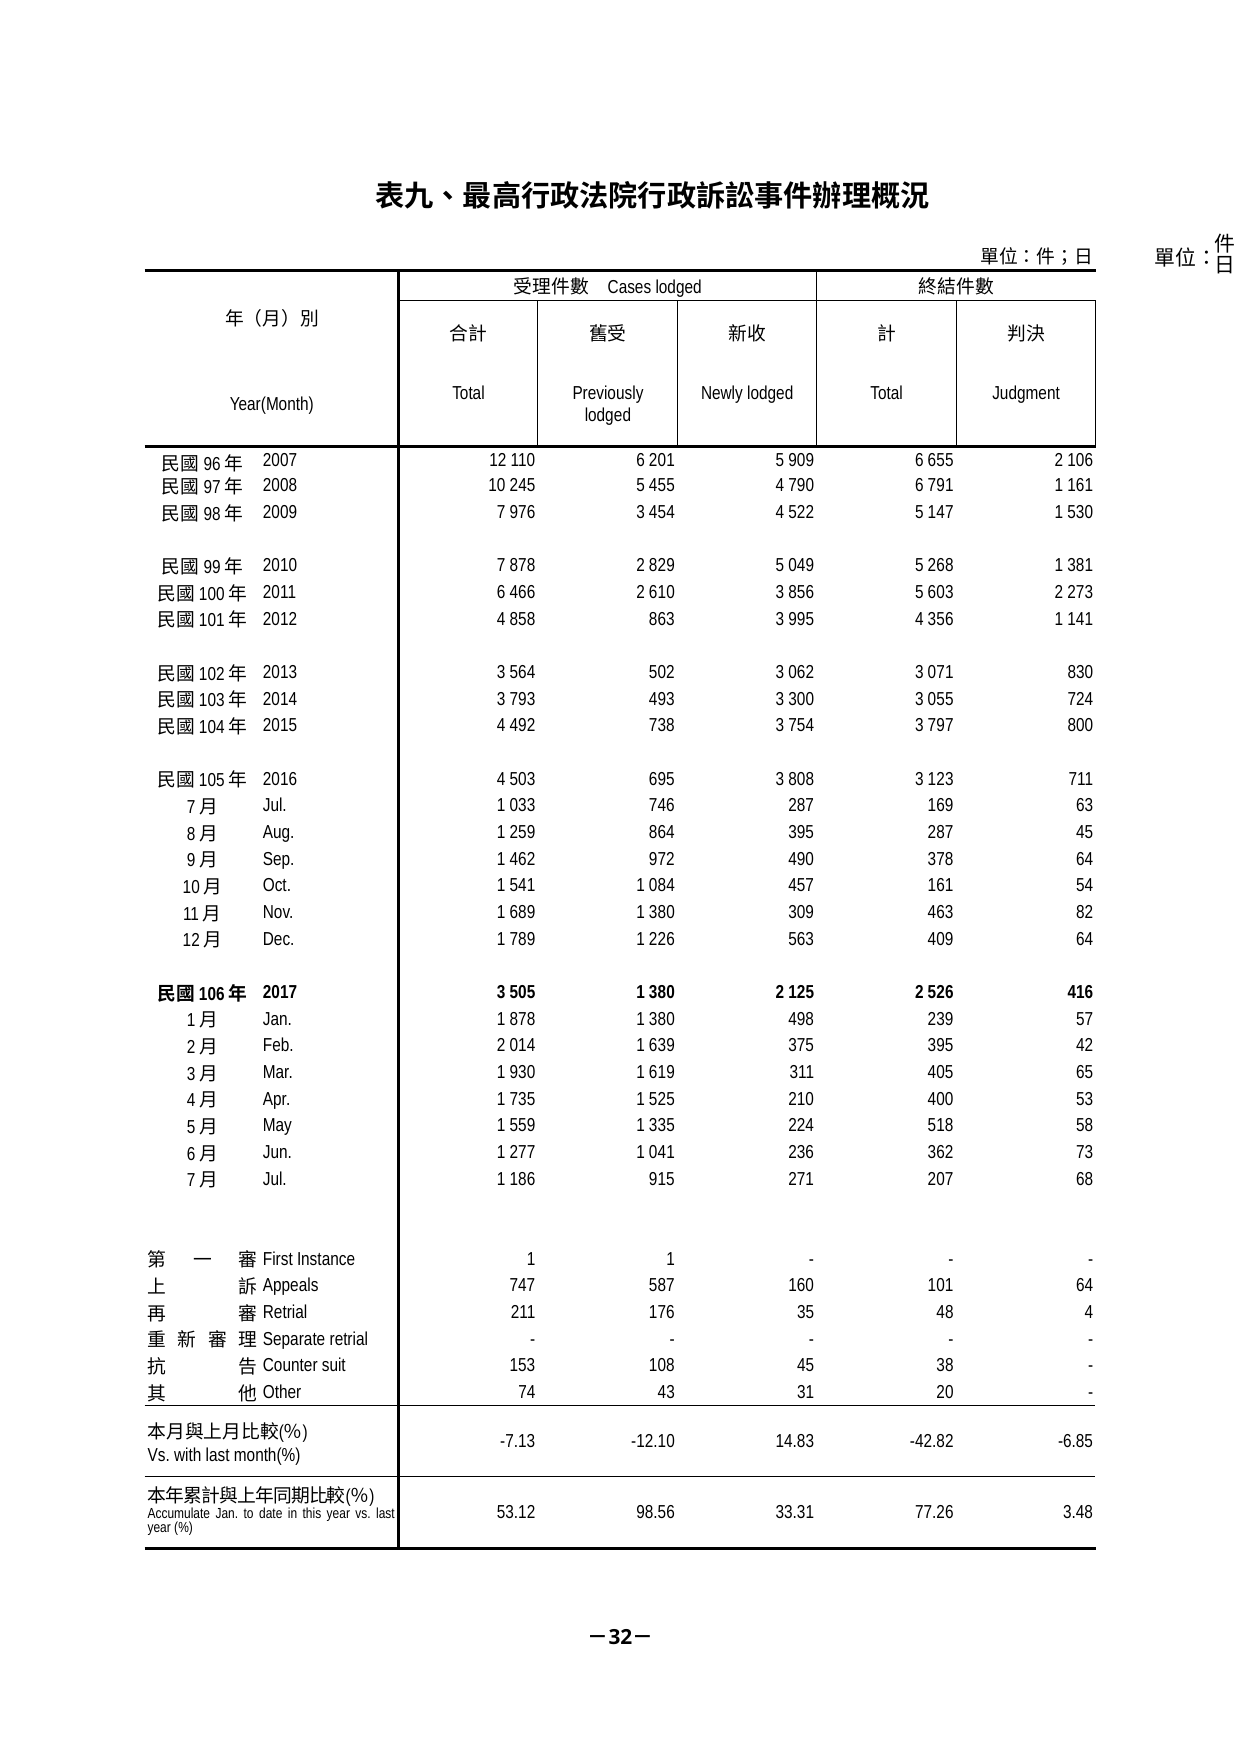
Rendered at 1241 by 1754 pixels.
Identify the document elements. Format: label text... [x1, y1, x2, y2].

table_cell [400, 1219, 538, 1245]
table_cell 1 619 [538, 1059, 677, 1085]
table_cell 2 829 [538, 552, 677, 578]
table_cell 463 [817, 899, 956, 925]
table_cell 1 639 [538, 1032, 677, 1058]
table_cell 民國 96年 [145, 448, 260, 472]
table_cell 64 [956, 845, 1096, 872]
table_cell 48 [817, 1299, 956, 1325]
table_cell 236 [677, 1139, 817, 1165]
table_cell [145, 1192, 260, 1218]
table_cell 12月 [145, 925, 260, 952]
table_cell -6.85 [956, 1405, 1096, 1476]
table_cell 4 492 [400, 712, 538, 738]
table_cell 10 245 [400, 472, 538, 498]
table_cell 4 858 [400, 605, 538, 632]
table_cell -7.13 [400, 1406, 538, 1476]
table_cell 3 797 [817, 712, 956, 738]
table_cell 65 [956, 1059, 1096, 1085]
table_cell 82 [956, 899, 1096, 925]
table_cell [677, 525, 817, 552]
table_cell 711 [956, 765, 1096, 792]
table_cell 4 790 [677, 472, 817, 498]
table_cell 其他 [145, 1379, 260, 1405]
table_cell 362 [817, 1139, 956, 1165]
table_cell 1 226 [538, 925, 677, 952]
table_cell [260, 952, 397, 978]
table_cell 2013 [260, 659, 397, 685]
table_cell [817, 1219, 956, 1245]
table_header 終結件數 [817, 272, 1096, 300]
table_cell 2 125 [677, 979, 817, 1005]
table_cell 6 791 [817, 472, 956, 498]
table_cell 7 976 [400, 499, 538, 525]
table_cell 合計 [400, 301, 537, 362]
table_cell 54 [956, 872, 1096, 898]
table_cell 38 [817, 1352, 956, 1378]
table_cell 2016 [260, 765, 397, 792]
table_cell 108 [538, 1352, 677, 1378]
table_cell 161 [817, 872, 956, 898]
table_cell 395 [677, 819, 817, 845]
table_cell [145, 739, 260, 765]
table_cell 2 106 [956, 448, 1096, 472]
table_cell 第一審 [145, 1245, 260, 1272]
table_cell 3 564 [400, 659, 538, 685]
table_cell 98.56 [538, 1477, 677, 1547]
table_cell 4 [956, 1299, 1096, 1325]
table_cell 563 [677, 925, 817, 952]
table_cell 7月 [145, 792, 260, 818]
table_cell 1 335 [538, 1112, 677, 1138]
table_cell 5 603 [817, 579, 956, 605]
table_cell 6 466 [400, 579, 538, 605]
table_cell [956, 1192, 1096, 1218]
table_cell 1 525 [538, 1085, 677, 1112]
table_cell 1 041 [538, 1139, 677, 1165]
table_cell [538, 1219, 677, 1245]
table_cell 民國 99年 [145, 552, 260, 578]
table_cell 830 [956, 659, 1096, 685]
table_cell Apr. [260, 1085, 397, 1112]
table_cell Other [260, 1379, 397, 1405]
table_cell 169 [817, 792, 956, 818]
table_cell [260, 1219, 397, 1245]
table_cell 舊受 [538, 301, 677, 362]
table_cell 63 [956, 792, 1096, 818]
table_cell Previously lodged [538, 363, 677, 445]
table_cell 1 380 [538, 979, 677, 1005]
table_cell 2008 [260, 472, 397, 498]
table_cell [817, 739, 956, 765]
table_cell Feb. [260, 1032, 397, 1058]
table_cell 4 503 [400, 765, 538, 792]
table_cell 724 [956, 685, 1096, 712]
table_cell 3 995 [677, 605, 817, 632]
table_cell 5 268 [817, 552, 956, 578]
table_cell 2007 [260, 448, 397, 472]
table_cell Retrial [260, 1299, 397, 1325]
table_cell 207 [817, 1165, 956, 1192]
table_cell 1 277 [400, 1139, 538, 1165]
table_cell 2010 [260, 552, 397, 578]
table_cell 1 878 [400, 1005, 538, 1032]
table_cell 11月 [145, 899, 260, 925]
table_cell - [677, 1325, 817, 1352]
table_cell [817, 525, 956, 552]
table_cell 490 [677, 845, 817, 872]
table_cell 3 123 [817, 765, 956, 792]
table_cell 2015 [260, 712, 397, 738]
table_cell 1 259 [400, 819, 538, 845]
table_cell [817, 1192, 956, 1218]
table_cell Total [400, 363, 537, 445]
table_cell 1 084 [538, 872, 677, 898]
table_cell 計 [817, 301, 956, 362]
table_cell 1 161 [956, 472, 1096, 498]
table_cell 502 [538, 659, 677, 685]
table_cell 3 300 [677, 685, 817, 712]
table_cell 287 [677, 792, 817, 818]
table_cell [956, 1219, 1096, 1245]
table_cell - [400, 1325, 538, 1352]
table_cell 587 [538, 1272, 677, 1298]
table_cell 3月 [145, 1059, 260, 1085]
table_cell 101 [817, 1272, 956, 1298]
table_cell [677, 1219, 817, 1245]
table_cell 210 [677, 1085, 817, 1112]
table_cell 58 [956, 1112, 1096, 1138]
table_cell 7月 [145, 1165, 260, 1192]
table_cell Newly lodged [678, 363, 816, 445]
table_cell 1 789 [400, 925, 538, 952]
table_cell 7 878 [400, 552, 538, 578]
text 單位：件；日 [148, 241, 1092, 269]
table_cell 1 530 [956, 499, 1096, 525]
table_cell [400, 952, 538, 978]
table_cell 5 049 [677, 552, 817, 578]
table_cell 1月 [145, 1005, 260, 1032]
table_cell 1 033 [400, 792, 538, 818]
table_cell 378 [817, 845, 956, 872]
table_cell 1 559 [400, 1112, 538, 1138]
table_cell 864 [538, 819, 677, 845]
table_cell Jan. [260, 1005, 397, 1032]
table_cell Year(Month) [145, 363, 397, 445]
table_cell Dec. [260, 925, 397, 952]
table_cell 9月 [145, 845, 260, 872]
table_cell 2017 [260, 979, 397, 1005]
table_cell 493 [538, 685, 677, 712]
table_cell Separate retrial [260, 1325, 397, 1352]
table_cell 45 [677, 1352, 817, 1378]
table_cell 1 462 [400, 845, 538, 872]
table_cell 12 110 [400, 448, 538, 472]
table_cell Counter suit [260, 1352, 397, 1378]
table_cell [817, 632, 956, 658]
table_cell 409 [817, 925, 956, 952]
table_cell - [956, 1352, 1096, 1378]
table_cell 民國 97年 [145, 472, 260, 498]
table_cell 抗告 [145, 1352, 260, 1378]
table_cell - [956, 1379, 1096, 1405]
table_cell [956, 632, 1096, 658]
table_cell [145, 1219, 260, 1245]
table_cell Mar. [260, 1059, 397, 1085]
table_cell 本年累計與上年同期比較(％) Accumulate Jan. to date in this year vs. last year (%) [145, 1477, 397, 1547]
table_cell - [956, 1325, 1096, 1352]
table_cell [260, 525, 397, 552]
text 表九、最高行政法院行政訴訟事件辦理概況 [207, 183, 1098, 241]
table_cell 53 [956, 1085, 1096, 1112]
table_cell 再審 [145, 1299, 260, 1325]
table_cell [538, 632, 677, 658]
table_cell 42 [956, 1032, 1096, 1058]
table_cell - [956, 1245, 1096, 1272]
table_cell [260, 1192, 397, 1218]
table_cell 695 [538, 765, 677, 792]
table_cell [400, 525, 538, 552]
table_cell 判決 [957, 301, 1095, 362]
table_cell 35 [677, 1299, 817, 1325]
table_cell 6月 [145, 1139, 260, 1165]
table_cell 3 856 [677, 579, 817, 605]
table_cell [145, 952, 260, 978]
table_cell 915 [538, 1165, 677, 1192]
table_cell 3 454 [538, 499, 677, 525]
table_cell 民國104年 [145, 712, 260, 738]
table_cell 1 141 [956, 605, 1096, 632]
table_cell -12.10 [538, 1406, 677, 1476]
table_cell - [538, 1325, 677, 1352]
table_cell - [677, 1245, 817, 1272]
table_cell 405 [817, 1059, 956, 1085]
table_cell 74 [400, 1379, 538, 1405]
table_cell [538, 1192, 677, 1218]
table_cell -42.82 [817, 1406, 956, 1476]
table_cell [677, 1192, 817, 1218]
table_cell Nov. [260, 899, 397, 925]
table_cell 3 062 [677, 659, 817, 685]
table_cell 14.83 [677, 1406, 817, 1476]
table_cell 3 793 [400, 685, 538, 712]
table_cell Appeals [260, 1272, 397, 1298]
table_cell 747 [400, 1272, 538, 1298]
table_cell 民國 98年 [145, 499, 260, 525]
table_cell Jul. [260, 792, 397, 818]
table_cell Sep. [260, 845, 397, 872]
table_cell 1 541 [400, 872, 538, 898]
table_cell 本月與上月比較(％) Vs. with last month(%) [145, 1406, 397, 1476]
table_cell 2014 [260, 685, 397, 712]
table_cell 1 381 [956, 552, 1096, 578]
table_cell [260, 632, 397, 658]
table_cell 5 147 [817, 499, 956, 525]
table_cell 77.26 [817, 1477, 956, 1547]
table_cell 4 522 [677, 499, 817, 525]
table_cell [956, 525, 1096, 552]
table_cell 民國102年 [145, 659, 260, 685]
table_cell [677, 739, 817, 765]
table_cell 73 [956, 1139, 1096, 1165]
table_cell 972 [538, 845, 677, 872]
table_cell 上訴 [145, 1272, 260, 1298]
table_cell 5月 [145, 1112, 260, 1138]
table_cell 3 071 [817, 659, 956, 685]
table_cell 3 754 [677, 712, 817, 738]
table_cell 民國105年 [145, 765, 260, 792]
table_cell 2 526 [817, 979, 956, 1005]
table_cell 10月 [145, 872, 260, 898]
table_cell 3.48 [956, 1476, 1096, 1547]
table_cell 3 505 [400, 979, 538, 1005]
table_cell 民國106年 [145, 979, 260, 1005]
table_cell 8月 [145, 819, 260, 845]
table_cell 6 201 [538, 448, 677, 472]
table_cell [400, 632, 538, 658]
table_cell 153 [400, 1352, 538, 1378]
table_cell [400, 739, 538, 765]
table_cell 民國101年 [145, 605, 260, 632]
table_cell Oct. [260, 872, 397, 898]
table_cell 2 014 [400, 1032, 538, 1058]
table_cell 498 [677, 1005, 817, 1032]
table_cell 1 735 [400, 1085, 538, 1112]
table_cell 新收 [678, 301, 816, 362]
table_cell - [817, 1245, 956, 1272]
table_cell 重新審理 [145, 1325, 260, 1352]
table_cell 160 [677, 1272, 817, 1298]
table_cell 64 [956, 925, 1096, 952]
table_cell 3 808 [677, 765, 817, 792]
table_cell May [260, 1112, 397, 1138]
table_cell 176 [538, 1299, 677, 1325]
table_cell [956, 739, 1096, 765]
table_cell 2011 [260, 579, 397, 605]
table_cell 309 [677, 899, 817, 925]
table_cell 746 [538, 792, 677, 818]
table_cell 4 356 [817, 605, 956, 632]
table_cell 5 455 [538, 472, 677, 498]
table_cell 64 [956, 1272, 1096, 1298]
table_cell Judgment [957, 363, 1095, 445]
table_cell 20 [817, 1379, 956, 1405]
table_cell 43 [538, 1379, 677, 1405]
table_cell [538, 739, 677, 765]
table_header 年（月）別 [145, 272, 397, 362]
table_cell 1 [538, 1245, 677, 1272]
table_cell 1 380 [538, 899, 677, 925]
table_cell 31 [677, 1379, 817, 1405]
table_cell 45 [956, 819, 1096, 845]
table_cell [956, 952, 1096, 978]
table_cell 2 610 [538, 579, 677, 605]
table_cell 863 [538, 605, 677, 632]
table_cell 518 [817, 1112, 956, 1138]
table_cell 1 [400, 1245, 538, 1272]
table_cell 6 655 [817, 448, 956, 472]
table_cell 2009 [260, 499, 397, 525]
table_cell 2月 [145, 1032, 260, 1058]
table_cell 民國103年 [145, 685, 260, 712]
table_cell Total [817, 363, 956, 445]
table_cell 239 [817, 1005, 956, 1032]
table_cell [677, 632, 817, 658]
table_cell 5 909 [677, 448, 817, 472]
table_cell [145, 632, 260, 658]
table_cell [817, 952, 956, 978]
table_cell 271 [677, 1165, 817, 1192]
table_cell 738 [538, 712, 677, 738]
table_cell 800 [956, 712, 1096, 738]
table_cell 1 930 [400, 1059, 538, 1085]
table_cell 211 [400, 1299, 538, 1325]
table_cell 287 [817, 819, 956, 845]
table_cell [538, 525, 677, 552]
table_cell [677, 952, 817, 978]
table_cell 224 [677, 1112, 817, 1138]
table_cell 1 689 [400, 899, 538, 925]
table_cell 1 186 [400, 1165, 538, 1192]
table_cell [538, 952, 677, 978]
table_cell 2 273 [956, 579, 1096, 605]
table_cell 53.12 [400, 1477, 538, 1547]
table_cell 400 [817, 1085, 956, 1112]
table_cell 4月 [145, 1085, 260, 1112]
table_cell [145, 525, 260, 552]
table_cell 3 055 [817, 685, 956, 712]
table_cell First Instance [260, 1245, 397, 1272]
table_cell 311 [677, 1059, 817, 1085]
table_cell 457 [677, 872, 817, 898]
table_cell 395 [817, 1032, 956, 1058]
table_cell Aug. [260, 819, 397, 845]
table_cell 33.31 [677, 1477, 817, 1547]
table_header 受理件數 Cases lodged [400, 272, 816, 300]
table_cell 民國100年 [145, 579, 260, 605]
table_cell Jul. [260, 1165, 397, 1192]
table_cell 68 [956, 1165, 1096, 1192]
table_cell 57 [956, 1005, 1096, 1032]
table_cell 1 380 [538, 1005, 677, 1032]
table_cell - [817, 1325, 956, 1352]
table_cell 416 [956, 979, 1096, 1005]
table_cell [260, 739, 397, 765]
table_cell 2012 [260, 605, 397, 632]
table_cell Jun. [260, 1139, 397, 1165]
table_cell 375 [677, 1032, 817, 1058]
table_cell [400, 1192, 538, 1218]
